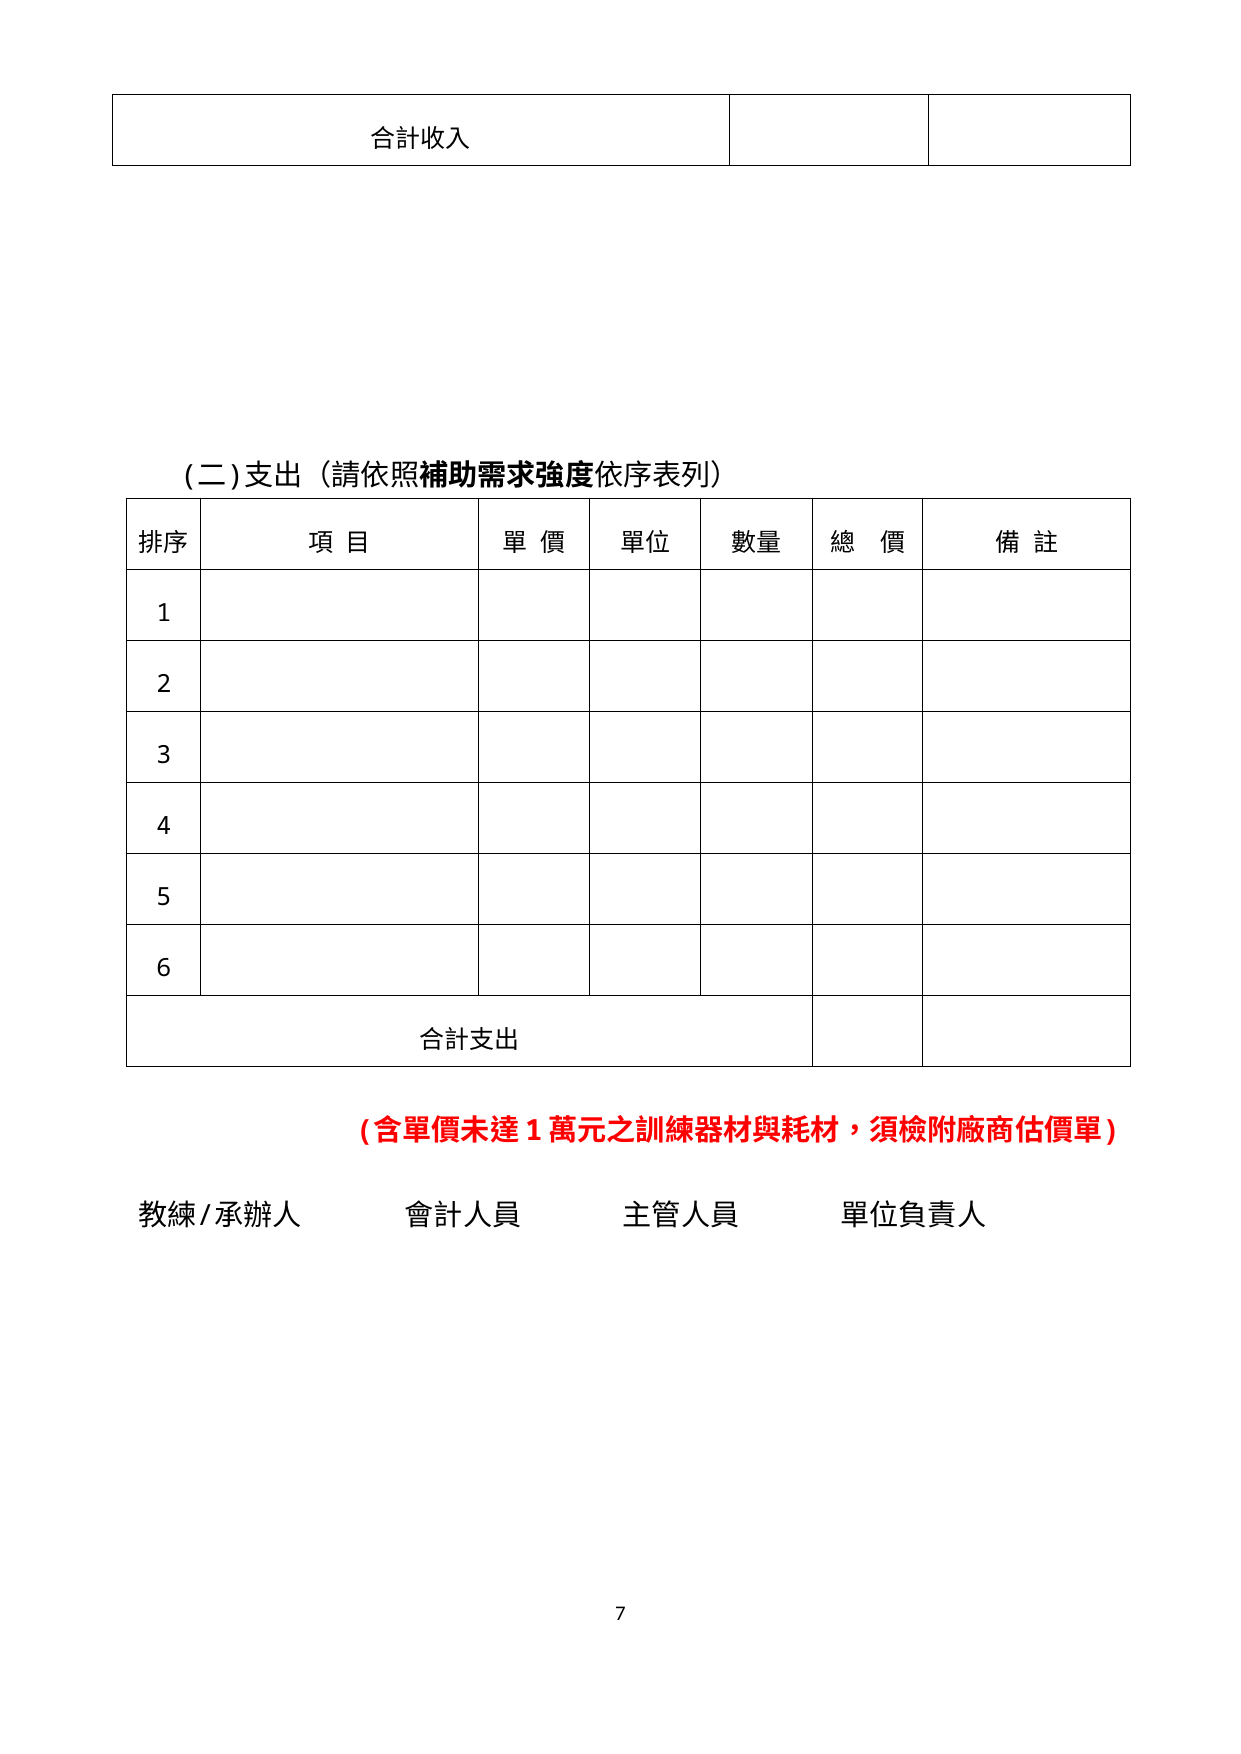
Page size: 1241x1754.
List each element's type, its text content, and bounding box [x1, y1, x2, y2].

table_cell 教練/承辦人 [127, 1152, 403, 1237]
table_cell [701, 570, 812, 639]
table_header 數量 [701, 499, 812, 568]
table_cell [590, 854, 700, 924]
table_cell [923, 570, 1130, 639]
table_header 備 註 [923, 499, 1130, 568]
table_cell [813, 641, 922, 711]
table_cell 5 [127, 854, 200, 924]
table_cell [590, 641, 700, 711]
table_cell [701, 783, 812, 853]
table_cell [923, 783, 1130, 853]
table_cell [201, 570, 478, 639]
table_cell [621, 1237, 839, 1361]
table_cell [590, 712, 700, 782]
table_header 排序 [127, 499, 200, 568]
table_cell 合計支出 [127, 996, 812, 1066]
table_cell 6 [127, 925, 200, 995]
table_cell [923, 641, 1130, 711]
table_cell [479, 712, 589, 782]
table_cell 2 [127, 641, 200, 711]
table_cell [590, 570, 700, 639]
table_cell [201, 854, 478, 924]
table_cell [813, 570, 922, 639]
table_cell [479, 641, 589, 711]
table_cell [479, 783, 589, 853]
table_cell 會計人員 [404, 1152, 621, 1237]
table_cell [923, 854, 1130, 924]
text (二)支出（請依照補助需求強度依序表列） [127, 431, 1128, 494]
table_cell [590, 783, 700, 853]
table_cell [813, 783, 922, 853]
table_cell [701, 641, 812, 711]
table_cell [201, 712, 478, 782]
table_cell 主管人員 [621, 1152, 839, 1237]
table_header 項 目 [201, 499, 478, 568]
table_cell 1 [127, 570, 200, 639]
table_cell [929, 95, 1130, 165]
table_cell [479, 570, 589, 639]
table_cell [479, 925, 589, 995]
table_cell [701, 712, 812, 782]
table_cell [923, 925, 1130, 995]
table_header 單位 [590, 499, 700, 568]
table_cell [923, 712, 1130, 782]
table_cell 單位負責人 [839, 1152, 1131, 1237]
table_cell [923, 996, 1130, 1066]
table_cell [813, 996, 922, 1066]
table_cell [404, 1237, 621, 1361]
table_cell [590, 925, 700, 995]
table_cell [813, 712, 922, 782]
table_cell [479, 854, 589, 924]
table_cell [127, 1237, 403, 1361]
table_header 單 價 [479, 499, 589, 568]
table_cell [201, 783, 478, 853]
table_cell [701, 854, 812, 924]
table_cell [813, 925, 922, 995]
table_cell [730, 95, 928, 165]
table_cell [839, 1237, 1131, 1361]
table_cell [701, 925, 812, 995]
table_cell [813, 854, 922, 924]
table_cell (含單價未達1萬元之訓練器材與耗材，須檢附廠商估價單) [127, 1067, 1131, 1152]
table_cell [201, 925, 478, 995]
table_cell [201, 641, 478, 711]
table_cell 4 [127, 783, 200, 853]
table_cell 3 [127, 712, 200, 782]
table_cell 合計收入 [113, 95, 729, 165]
table_header 總 價 [813, 499, 922, 568]
